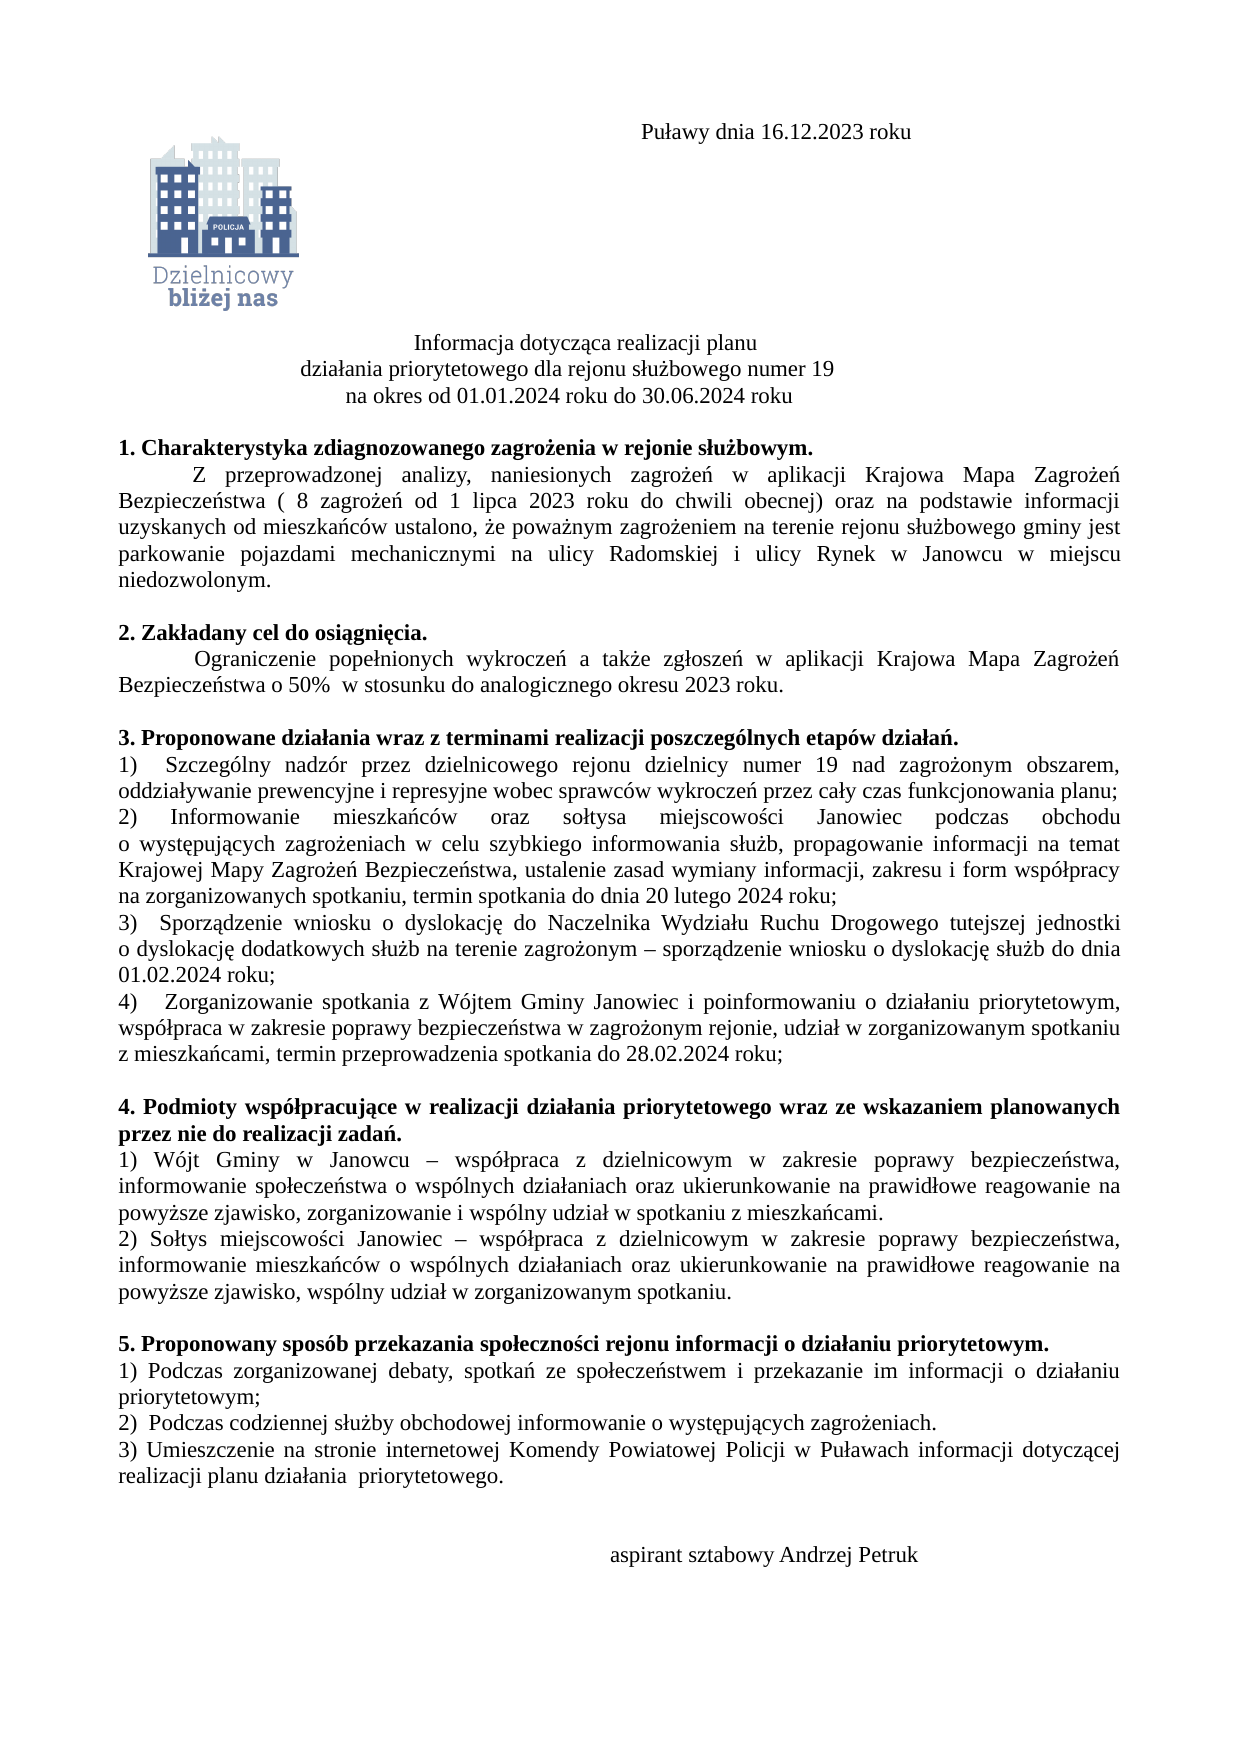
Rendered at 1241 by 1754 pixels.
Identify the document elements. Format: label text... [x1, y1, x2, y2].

text 3. Proponowane działania wraz z terminami realizacji poszczególnych etapów działań. [118, 724, 1122, 751]
text 3) Sporządzenie wniosku o dyslokację do Naczelnika Wydziału Ruchu Drogowego tutejszej jednostki o dyslokację dodatkowych służb na terenie zagrożonym – sporządzenie wniosku o dyslokację służb do dnia 01.02.2024 roku; [118, 909, 1122, 988]
text Ograniczenie popełnionych wykroczeń a także zgłoszeń w aplikacji Krajowa Mapa Zagrożeń Bezpieczeństwa o 50% w stosunku do analogicznego okresu 2023 roku. [118, 645, 1122, 698]
text 2) Informowanie mieszkańców oraz sołtysa miejscowości Janowiec podczas obchodu o występujących zagrożeniach w celu szybkiego informowania służb, propagowanie informacji na temat Krajowej Mapy Zagrożeń Bezpieczeństwa, ustalenie zasad wymiany informacji, zakresu i form współpracy na zorganizowanych spotkaniu, termin spotkania do dnia 20 lutego 2024 roku; [118, 803, 1122, 909]
text Z przeprowadzonej analizy, naniesionych zagrożeń w aplikacji Krajowa Mapa Zagrożeń Bezpieczeństwa ( 8 zagrożeń od 1 lipca 2023 roku do chwili obecnej) oraz na podstawie informacji uzyskanych od mieszkańców ustalono, że poważnym zagrożeniem na terenie rejonu służbowego gminy jest parkowanie pojazdami mechanicznymi na ulicy Radomskiej i ulicy Rynek w Janowcu w miejscu niedozwolonym. [118, 461, 1122, 592]
text Puławy dnia 16.12.2023 roku [329, 118, 1122, 144]
text 5. Proponowany sposób przekazania społeczności rejonu informacji o działaniu priorytetowym. [118, 1330, 1122, 1357]
text 4. Podmioty współpracujące w realizacji działania priorytetowego wraz ze wskazaniem planowanych przez nie do realizacji zadań. [118, 1093, 1122, 1146]
text aspirant sztabowy Andrzej Petruk [118, 1541, 1122, 1568]
text 2) Sołtys miejscowości Janowiec – współpraca z dzielnicowym w zakresie poprawy bezpieczeństwa, informowanie mieszkańców o wspólnych działaniach oraz ukierunkowanie na prawidłowe reagowanie na powyższe zjawisko, wspólny udział w zorganizowanym spotkaniu. [118, 1225, 1122, 1304]
text 1) Wójt Gminy w Janowcu – współpraca z dzielnicowym w zakresie poprawy bezpieczeństwa, informowanie społeczeństwa o wspólnych działaniach oraz ukierunkowanie na prawidłowe reagowanie na powyższe zjawisko, zorganizowanie i wspólny udział w spotkaniu z mieszkańcami. [118, 1146, 1122, 1225]
text 1. Charakterystyka zdiagnozowanego zagrożenia w rejonie służbowym. [118, 434, 1122, 461]
text 1) Podczas zorganizowanej debaty, spotkań ze społeczeństwem i przekazanie im informacji o działaniu priorytetowym; [118, 1357, 1122, 1409]
picture [118, 118, 329, 329]
text działania priorytetowego dla rejonu służbowego numer 19 [118, 355, 1122, 382]
text 2) Podczas codziennej służby obchodowej informowanie o występujących zagrożeniach. [118, 1409, 1122, 1436]
text 3) Umieszczenie na stronie internetowej Komendy Powiatowej Policji w Puławach informacji dotyczącej realizacji planu działania priorytetowego. [118, 1436, 1122, 1488]
text 4) Zorganizowanie spotkania z Wójtem Gminy Janowiec i poinformowaniu o działaniu priorytetowym, współpraca w zakresie poprawy bezpieczeństwa w zagrożonym rejonie, udział w zorganizowanym spotkaniu z mieszkańcami, termin przeprowadzenia spotkania do 28.02.2024 roku; [118, 988, 1122, 1067]
text 2. Zakładany cel do osiągnięcia. [118, 619, 1122, 645]
text Informacja dotycząca realizacji planu [118, 329, 1122, 355]
text 1) Szczególny nadzór przez dzielnicowego rejonu dzielnicy numer 19 nad zagrożonym obszarem, oddziaływanie prewencyjne i represyjne wobec sprawców wykroczeń przez cały czas funkcjonowania planu; [118, 751, 1122, 803]
text na okres od 01.01.2024 roku do 30.06.2024 roku [118, 382, 1122, 408]
